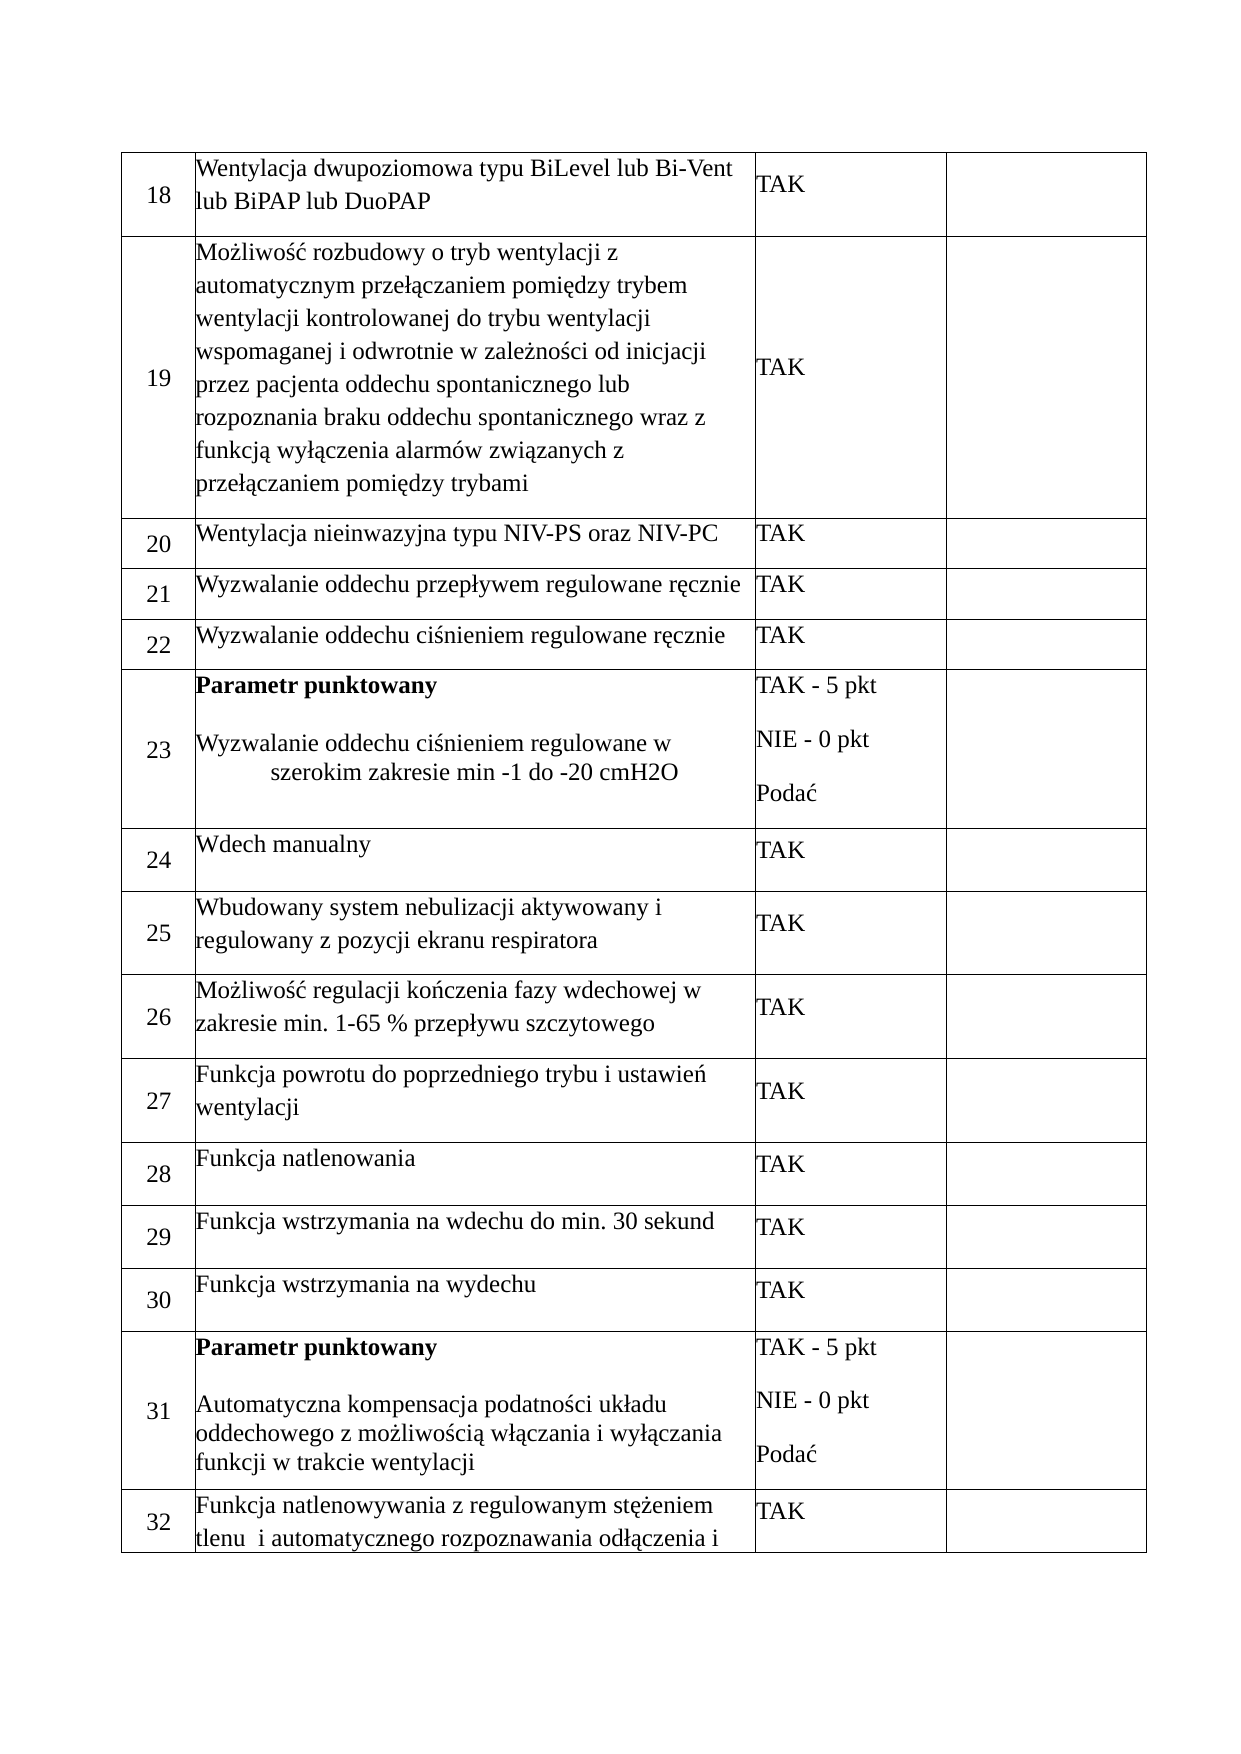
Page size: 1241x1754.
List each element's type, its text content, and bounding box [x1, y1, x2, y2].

table_cell Funkcja wstrzymania na wydechu [196, 1269, 755, 1331]
table_cell [947, 892, 1146, 974]
table_cell TAK [756, 153, 946, 236]
table_cell TAK - 5 pkt NIE - 0 pkt Podać [756, 670, 946, 828]
table_cell TAK [756, 892, 946, 974]
table_cell [947, 975, 1146, 1058]
table_cell TAK [756, 519, 946, 568]
table_cell [947, 569, 1146, 619]
table_cell 21 [122, 569, 195, 619]
table_cell TAK [756, 1490, 946, 1552]
table_cell TAK [756, 1206, 946, 1268]
table_cell Parametr punktowany Wyzwalanie oddechu ciśnieniem regulowane w szerokim zakresie min -1 do -20 cmH2O [196, 670, 755, 828]
table_cell 28 [122, 1143, 195, 1205]
table_cell TAK [756, 620, 946, 669]
table_cell [947, 237, 1146, 517]
table_cell [947, 620, 1146, 669]
table_cell Wyzwalanie oddechu ciśnieniem regulowane ręcznie [196, 620, 755, 669]
table_cell Wbudowany system nebulizacji aktywowany i regulowany z pozycji ekranu respiratora [196, 892, 755, 974]
table_cell TAK [756, 1269, 946, 1331]
table_cell Wentylacja dwupoziomowa typu BiLevel lub Bi-Vent lub BiPAP lub DuoPAP [196, 153, 755, 236]
table_cell TAK [756, 1059, 946, 1142]
table_cell Wentylacja nieinwazyjna typu NIV-PS oraz NIV-PC [196, 519, 755, 568]
table_cell 22 [122, 620, 195, 669]
table_cell Możliwość regulacji kończenia fazy wdechowej w zakresie min. 1-65 % przepływu szczytowego [196, 975, 755, 1058]
table_cell Wdech manualny [196, 829, 755, 891]
table_cell [947, 1206, 1146, 1268]
table_cell TAK [756, 1143, 946, 1205]
table_cell TAK - 5 pkt NIE - 0 pkt Podać [756, 1332, 946, 1489]
table_cell [947, 1059, 1146, 1142]
table_cell 23 [122, 670, 195, 828]
table_cell TAK [756, 975, 946, 1058]
table_cell Funkcja wstrzymania na wdechu do min. 30 sekund [196, 1206, 755, 1268]
table_cell 20 [122, 519, 195, 568]
table_cell Możliwość rozbudowy o tryb wentylacji z automatycznym przełączaniem pomiędzy trybem wentylacji kontrolowanej do trybu wentylacji wspomaganej i odwrotnie w zależności od inicjacji przez pacjenta oddechu spontanicznego lub rozpoznania braku oddechu spontanicznego wraz z funkcją wyłączenia alarmów związanych z przełączaniem pomiędzy trybami [196, 237, 755, 517]
table_cell 26 [122, 975, 195, 1058]
table_cell [947, 1269, 1146, 1331]
table_cell [947, 1490, 1146, 1552]
table_cell [947, 1332, 1146, 1489]
table_cell 24 [122, 829, 195, 891]
table_cell [947, 670, 1146, 828]
table_cell 31 [122, 1332, 195, 1489]
table_cell [947, 829, 1146, 891]
table_cell Funkcja natlenowania [196, 1143, 755, 1205]
table_cell Funkcja powrotu do poprzedniego trybu i ustawień wentylacji [196, 1059, 755, 1142]
table_cell [947, 519, 1146, 568]
table_cell TAK [756, 829, 946, 891]
table_cell TAK [756, 569, 946, 619]
table_cell Wyzwalanie oddechu przepływem regulowane ręcznie [196, 569, 755, 619]
table_cell TAK [756, 237, 946, 517]
table_cell [947, 1143, 1146, 1205]
table_cell Parametr punktowany Automatyczna kompensacja podatności układu oddechowego z możliwością włączania i wyłączania funkcji w trakcie wentylacji [196, 1332, 755, 1489]
table_cell 25 [122, 892, 195, 974]
table_cell 18 [122, 153, 195, 236]
table_cell 27 [122, 1059, 195, 1142]
table_cell Funkcja natlenowywania z regulowanym stężeniem tlenu i automatycznego rozpoznawania odłączenia i [196, 1490, 755, 1552]
table_cell 19 [122, 237, 195, 517]
table_cell 29 [122, 1206, 195, 1268]
table_cell 30 [122, 1269, 195, 1331]
table_cell [947, 153, 1146, 236]
table_cell 32 [122, 1490, 195, 1552]
